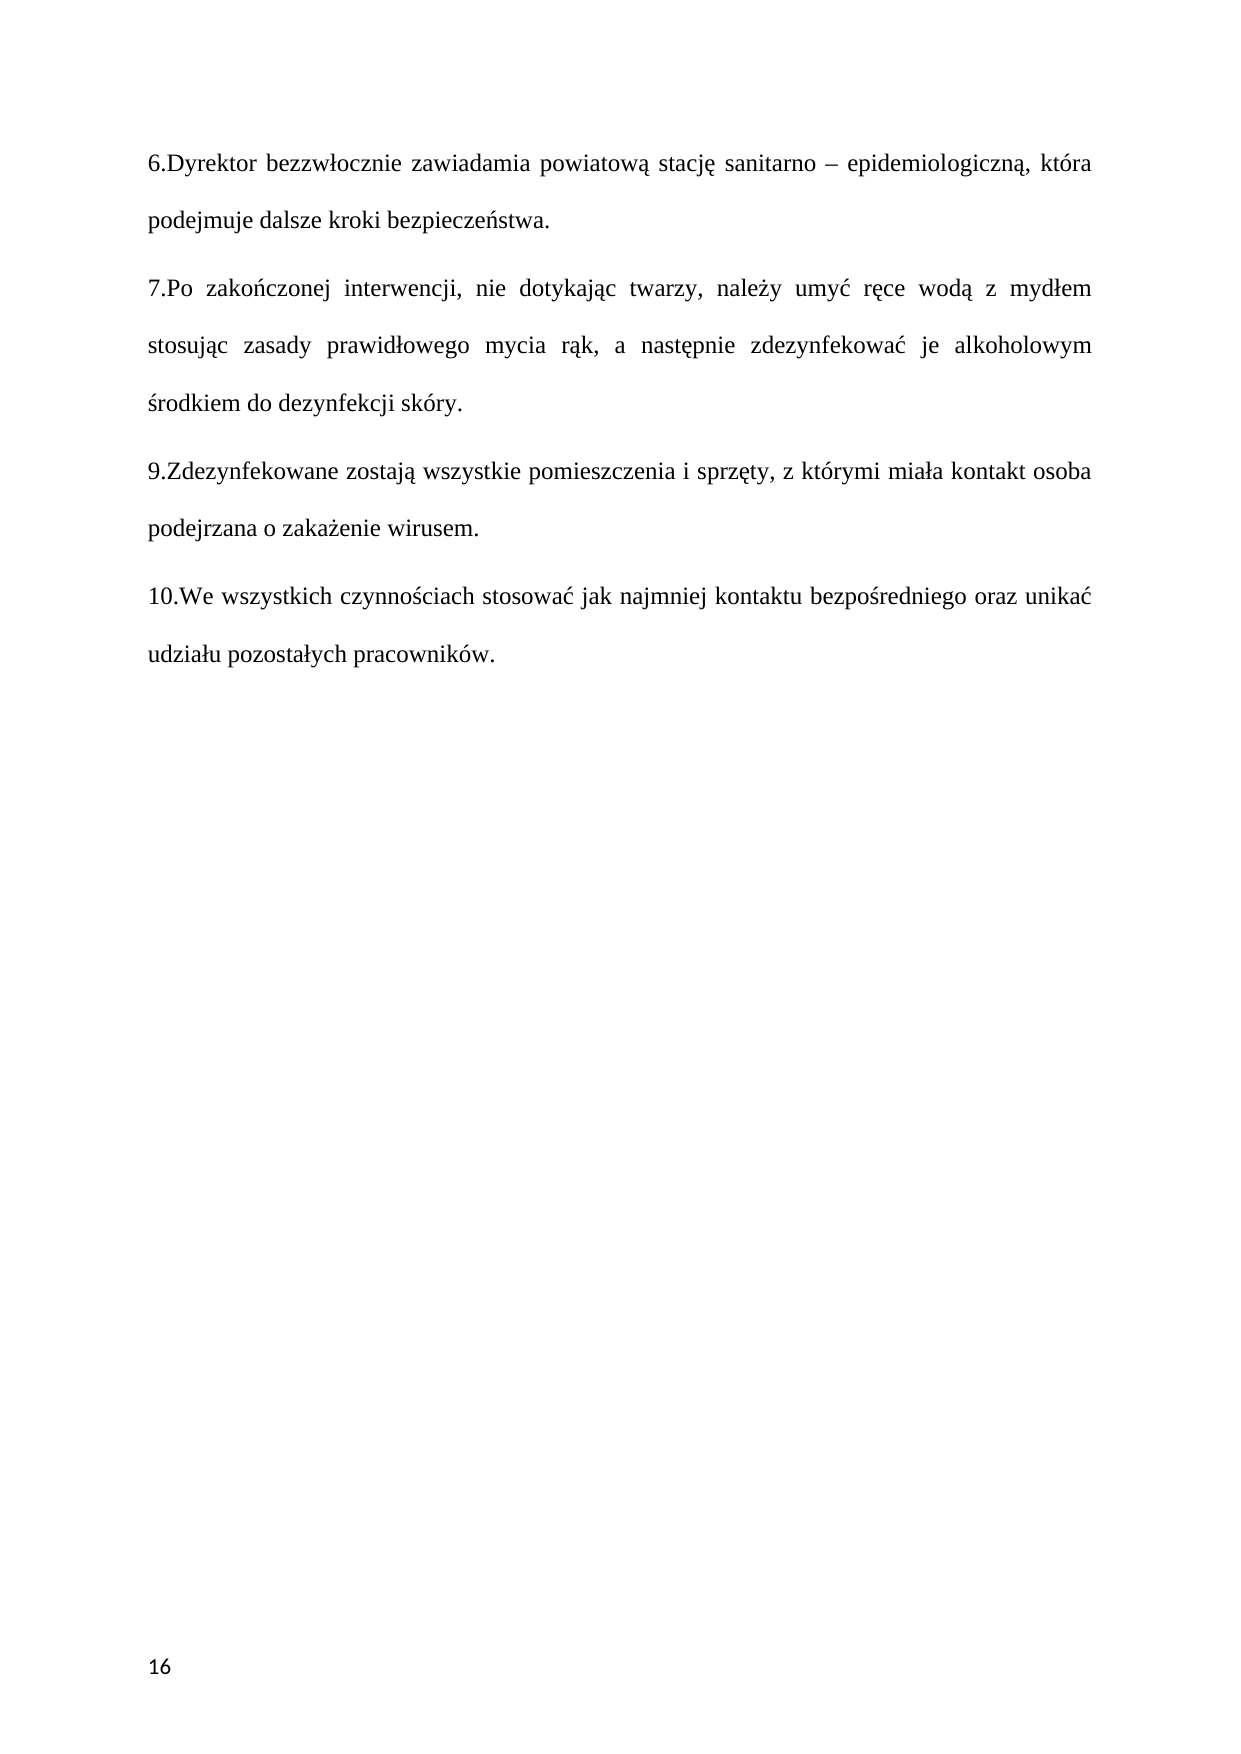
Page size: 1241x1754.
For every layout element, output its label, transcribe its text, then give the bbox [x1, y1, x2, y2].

text 7.Po zakończonej interwencji, nie dotykając twarzy, należy umyć ręce wodą z mydłem stosując zasady prawidłowego mycia rąk, a następnie zdezynfekować je alkoholowym środkiem do dezynfekcji skóry. [148, 273, 1093, 417]
text 10.We wszystkich czynnościach stosować jak najmniej kontaktu bezpośredniego oraz unikać udziału pozostałych pracowników. [148, 581, 1093, 668]
text 9.Zdezynfekowane zostają wszystkie pomieszczenia i sprzęty, z którymi miała kontakt osoba podejrzana o zakażenie wirusem. [148, 456, 1093, 542]
text 6.Dyrektor bezzwłocznie zawiadamia powiatową stację sanitarno – epidemiologiczną, która podejmuje dalsze kroki bezpieczeństwa. [148, 148, 1093, 234]
